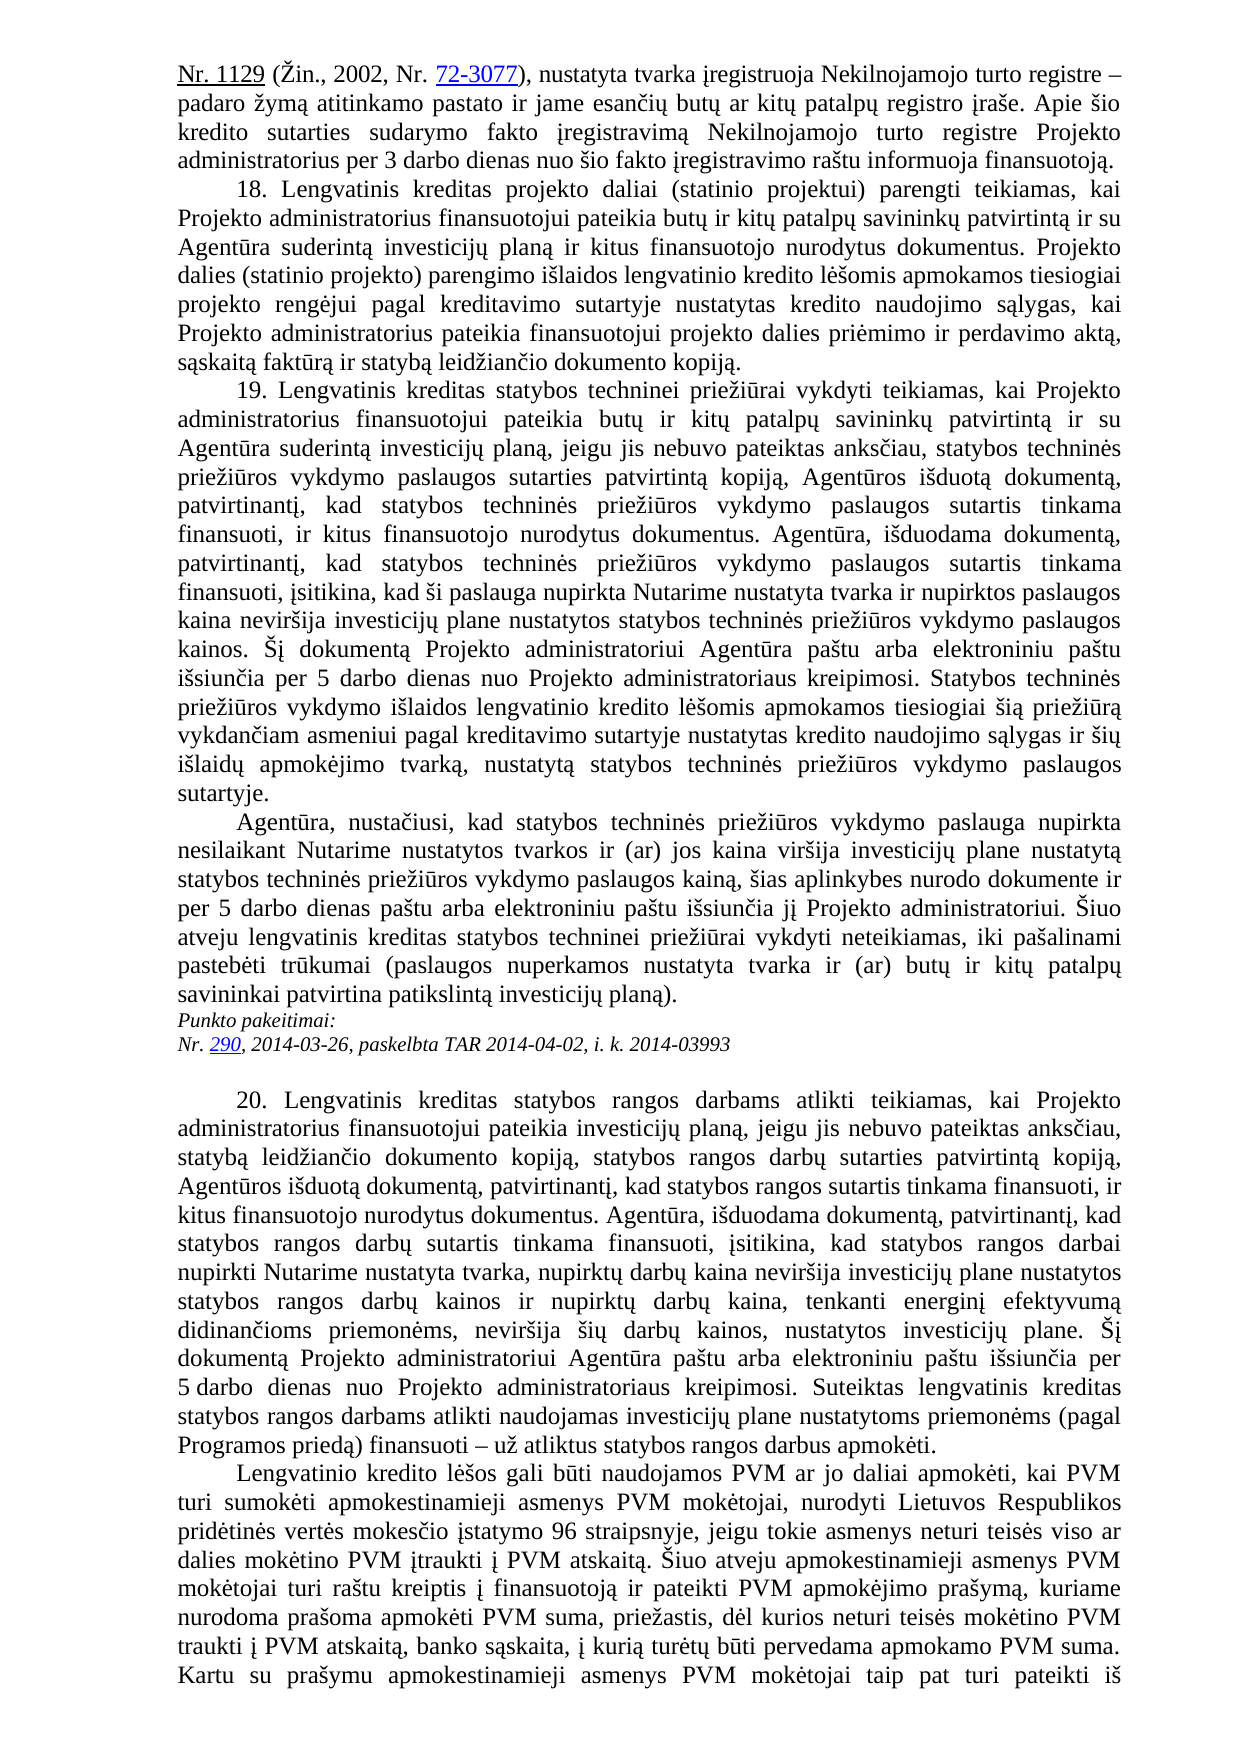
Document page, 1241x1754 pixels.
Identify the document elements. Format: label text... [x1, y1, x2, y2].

text Nr. 290, 2014-03-26, paskelbta TAR 2014-04-02, i. k. 2014-03993 [177, 1032, 1122, 1056]
text 18. Lengvatinis kreditas projekto daliai (statinio projektui) parengti teikiamas, kai Projekto administratorius finansuotojui pateikia butų ir kitų patalpų savininkų patvirtintą ir su Agentūra suderintą investicijų planą ir kitus finansuotojo nurodytus dokumentus. Projekto dalies (statinio projekto) parengimo išlaidos lengvatinio kredito lėšomis apmokamos tiesiogiai projekto rengėjui pagal kreditavimo sutartyje nustatytas kredito naudojimo sąlygas, kai Projekto administratorius pateikia finansuotojui projekto dalies priėmimo ir perdavimo aktą, sąskaitą faktūrą ir statybą leidžiančio dokumento kopiją. [177, 174, 1122, 375]
text Punkto pakeitimai: [177, 1008, 1122, 1032]
text 19. Lengvatinis kreditas statybos techninei priežiūrai vykdyti teikiamas, kai Projekto administratorius finansuotojui pateikia butų ir kitų patalpų savininkų patvirtintą ir su Agentūra suderintą investicijų planą, jeigu jis nebuvo pateiktas anksčiau, statybos techninės priežiūros vykdymo paslaugos sutarties patvirtintą kopiją, Agentūros išduotą dokumentą, patvirtinantį, kad statybos techninės priežiūros vykdymo paslaugos sutartis tinkama finansuoti, ir kitus finansuotojo nurodytus dokumentus. Agentūra, išduodama dokumentą, patvirtinantį, kad statybos techninės priežiūros vykdymo paslaugos sutartis tinkama finansuoti, įsitikina, kad ši paslauga nupirkta Nutarime nustatyta tvarka ir nupirktos paslaugos kaina neviršija investicijų plane nustatytos statybos techninės priežiūros vykdymo paslaugos kainos. Šį dokumentą Projekto administratoriui Agentūra paštu arba elektroniniu paštu išsiunčia per 5 darbo dienas nuo Projekto administratoriaus kreipimosi. Statybos techninės priežiūros vykdymo išlaidos lengvatinio kredito lėšomis apmokamos tiesiogiai šią priežiūrą vykdančiam asmeniui pagal kreditavimo sutartyje nustatytas kredito naudojimo sąlygas ir šių išlaidų apmokėjimo tvarką, nustatytą statybos techninės priežiūros vykdymo paslaugos sutartyje. [177, 375, 1122, 807]
text Nr. 1129 (Žin., 2002, Nr. 72-3077), nustatyta tvarka įregistruoja Nekilnojamojo turto registre – padaro žymą atitinkamo pastato ir jame esančių butų ar kitų patalpų registro įraše. Apie šio kredito sutarties sudarymo fakto įregistravimą Nekilnojamojo turto registre Projekto administratorius per 3 darbo dienas nuo šio fakto įregistravimo raštu informuoja finansuotoją. [177, 59, 1122, 174]
text Agentūra, nustačiusi, kad statybos techninės priežiūros vykdymo paslauga nupirkta nesilaikant Nutarime nustatytos tvarkos ir (ar) jos kaina viršija investicijų plane nustatytą statybos techninės priežiūros vykdymo paslaugos kainą, šias aplinkybes nurodo dokumente ir per 5 darbo dienas paštu arba elektroniniu paštu išsiunčia jį Projekto administratoriui. Šiuo atveju lengvatinis kreditas statybos techninei priežiūrai vykdyti neteikiamas, iki pašalinami pastebėti trūkumai (paslaugos nuperkamos nustatyta tvarka ir (ar) butų ir kitų patalpų savininkai patvirtina patikslintą investicijų planą). [177, 807, 1122, 1008]
text 20. Lengvatinis kreditas statybos rangos darbams atlikti teikiamas, kai Projekto administratorius finansuotojui pateikia investicijų planą, jeigu jis nebuvo pateiktas anksčiau, statybą leidžiančio dokumento kopiją, statybos rangos darbų sutarties patvirtintą kopiją, Agentūros išduotą dokumentą, patvirtinantį, kad statybos rangos sutartis tinkama finansuoti, ir kitus finansuotojo nurodytus dokumentus. Agentūra, išduodama dokumentą, patvirtinantį, kad statybos rangos darbų sutartis tinkama finansuoti, įsitikina, kad statybos rangos darbai nupirkti Nutarime nustatyta tvarka, nupirktų darbų kaina neviršija investicijų plane nustatytos statybos rangos darbų kainos ir nupirktų darbų kaina, tenkanti energinį efektyvumą didinančioms priemonėms, neviršija šių darbų kainos, nustatytos investicijų plane. Šį dokumentą Projekto administratoriui Agentūra paštu arba elektroniniu paštu išsiunčia per 5 darbo dienas nuo Projekto administratoriaus kreipimosi. Suteiktas lengvatinis kreditas statybos rangos darbams atlikti naudojamas investicijų plane nustatytoms priemonėms (pagal Programos priedą) finansuoti – už atliktus statybos rangos darbus apmokėti. [177, 1085, 1122, 1458]
text Lengvatinio kredito lėšos gali būti naudojamos PVM ar jo daliai apmokėti, kai PVM turi sumokėti apmokestinamieji asmenys PVM mokėtojai, nurodyti Lietuvos Respublikos pridėtinės vertės mokesčio įstatymo 96 straipsnyje, jeigu tokie asmenys neturi teisės viso ar dalies mokėtino PVM įtraukti į PVM atskaitą. Šiuo atveju apmokestinamieji asmenys PVM mokėtojai turi raštu kreiptis į finansuotoją ir pateikti PVM apmokėjimo prašymą, kuriame nurodoma prašoma apmokėti PVM suma, priežastis, dėl kurios neturi teisės mokėtino PVM traukti į PVM atskaitą, banko sąskaita, į kurią turėtų būti pervedama apmokamo PVM suma. Kartu su prašymu apmokestinamieji asmenys PVM mokėtojai taip pat turi pateikti iš [177, 1458, 1122, 1688]
